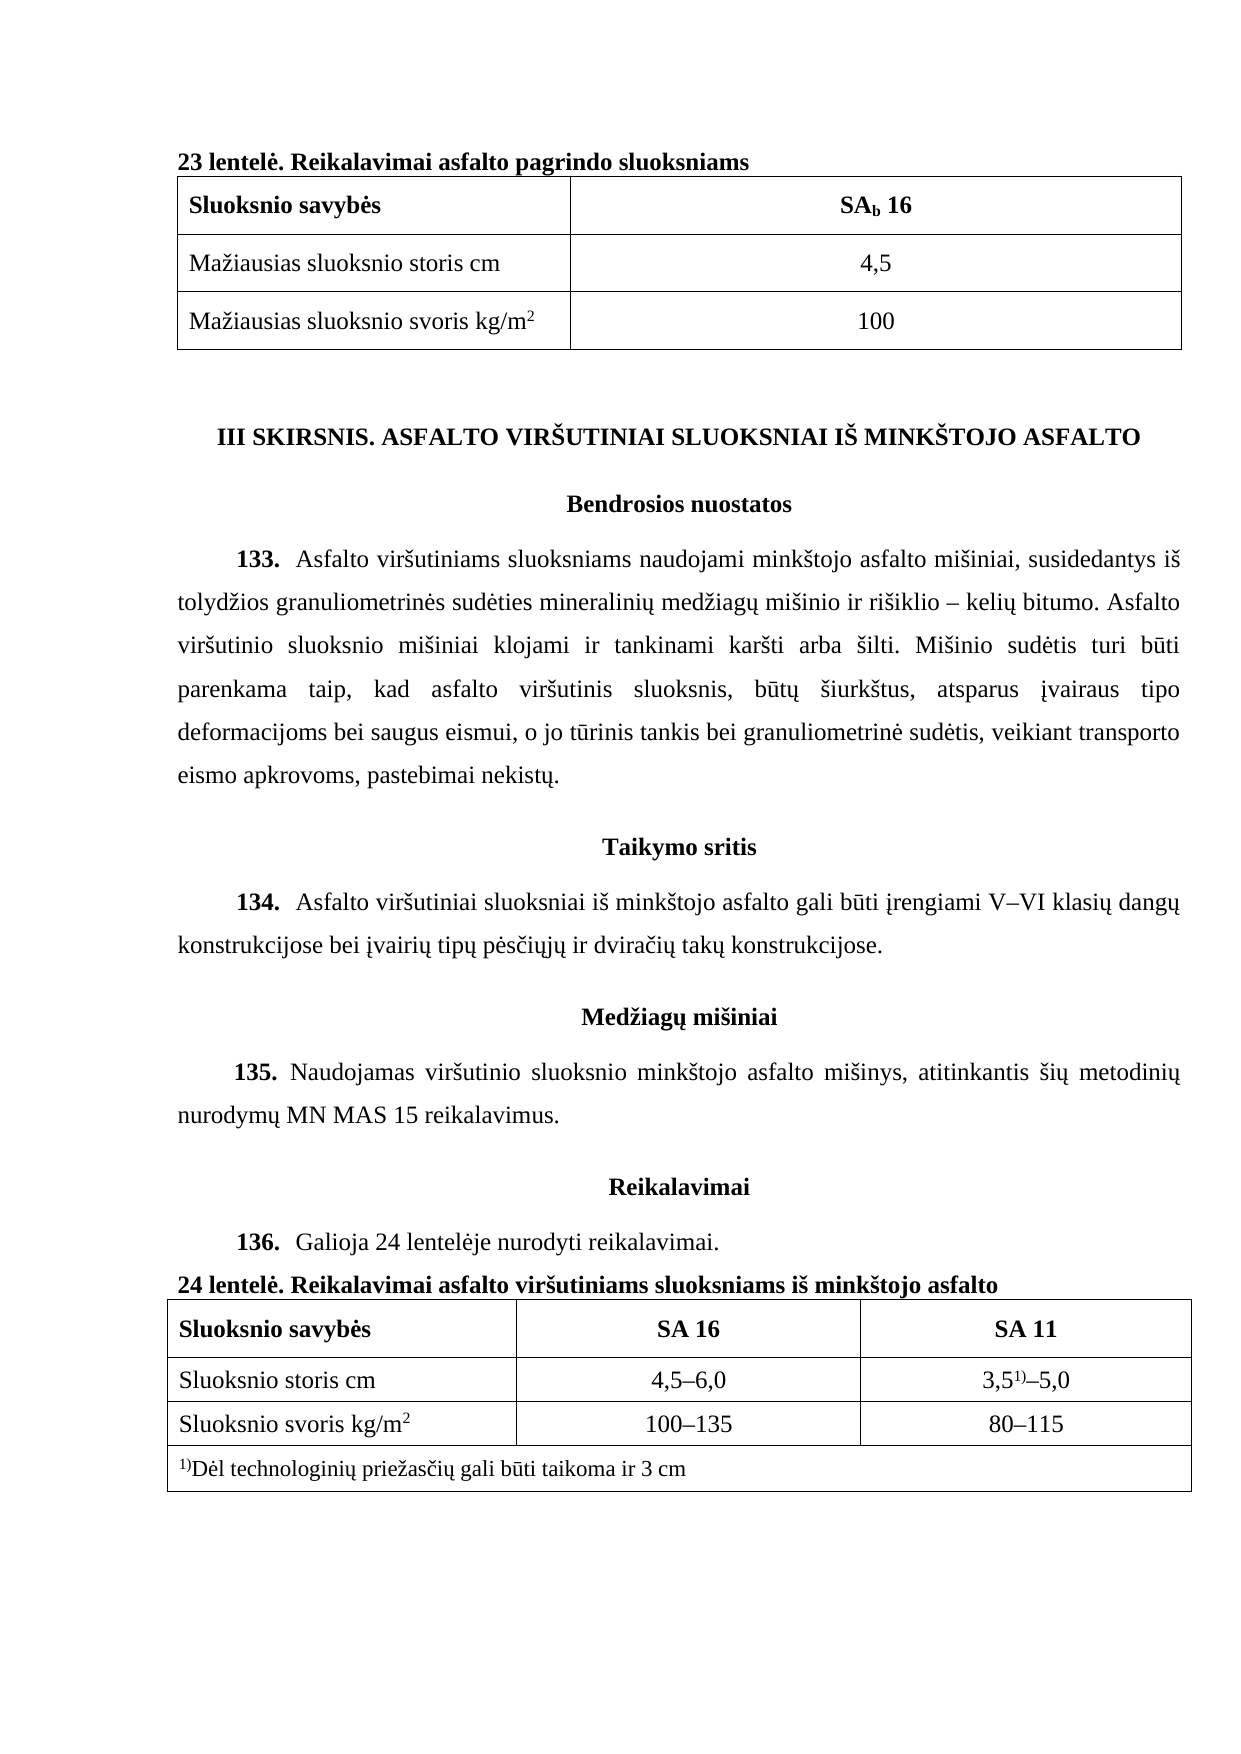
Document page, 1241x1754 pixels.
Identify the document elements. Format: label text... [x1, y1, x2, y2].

table_header Sluoksnio savybės [178, 177, 570, 233]
text 24 lentelė. Reikalavimai asfalto viršutiniams sluoksniams iš minkštojo asfalto [177, 1270, 1181, 1299]
text III SKIRSNIS. ASFALTO VIRŠUTINIAI SLUOKSNIAI IŠ MINKŠTOJO ASFALTO [177, 422, 1181, 451]
text Bendrosios nuostatos [177, 489, 1181, 518]
table_cell Sluoksnio storis cm [168, 1358, 516, 1401]
table_cell 4,5–6,0 [517, 1358, 860, 1401]
table_cell Mažiausias sluoksnio svoris kg/m2 [178, 292, 570, 349]
table_header SAb 16 [571, 177, 1181, 233]
text Taikymo sritis [177, 832, 1181, 861]
text Medžiagų mišiniai [177, 1002, 1181, 1031]
table_cell Sluoksnio svoris kg/m2 [168, 1402, 516, 1444]
table_cell 80–115 [861, 1402, 1191, 1444]
text 134. Asfalto viršutiniai sluoksniai iš minkštojo asfalto gali būti įrengiami V–VI klasių dangų konstrukcijose bei įvairių tipų pėsčiųjų ir dviračių takų konstrukcijose. [177, 887, 1181, 959]
table_cell 100–135 [517, 1402, 860, 1444]
text Reikalavimai [177, 1172, 1181, 1201]
table_cell 100 [571, 292, 1181, 349]
table_cell 4,5 [571, 235, 1181, 291]
table_header SA 16 [517, 1300, 860, 1357]
table_header SA 11 [861, 1300, 1191, 1357]
text 23 lentelė. Reikalavimai asfalto pagrindo sluoksniams [177, 147, 1181, 176]
table_header Sluoksnio savybės [168, 1300, 516, 1357]
text 133. Asfalto viršutiniams sluoksniams naudojami minkštojo asfalto mišiniai, susidedantys iš tolydžios granuliometrinės sudėties mineralinių medžiagų mišinio ir rišiklio – kelių bitumo. Asfalto viršutinio sluoksnio mišiniai klojami ir tankinami karšti arba šilti. Mišinio sudėtis turi būti parenkama taip, kad asfalto viršutinis sluoksnis, būtų šiurkštus, atsparus įvairaus tipo deformacijoms bei saugus eismui, o jo tūrinis tankis bei granuliometrinė sudėtis, veikiant transporto eismo apkrovoms, pastebimai nekistų. [177, 544, 1181, 789]
table_cell 1)Dėl technologinių priežasčių gali būti taikoma ir 3 cm [168, 1446, 1191, 1491]
table_cell Mažiausias sluoksnio storis cm [178, 235, 570, 291]
table_cell 3,51)–5,0 [861, 1358, 1191, 1401]
text 136. Galioja 24 lentelėje nurodyti reikalavimai. [177, 1227, 1181, 1256]
text 135. Naudojamas viršutinio sluoksnio minkštojo asfalto mišinys, atitinkantis šių metodinių nurodymų MN MAS 15 reikalavimus. [177, 1057, 1181, 1129]
